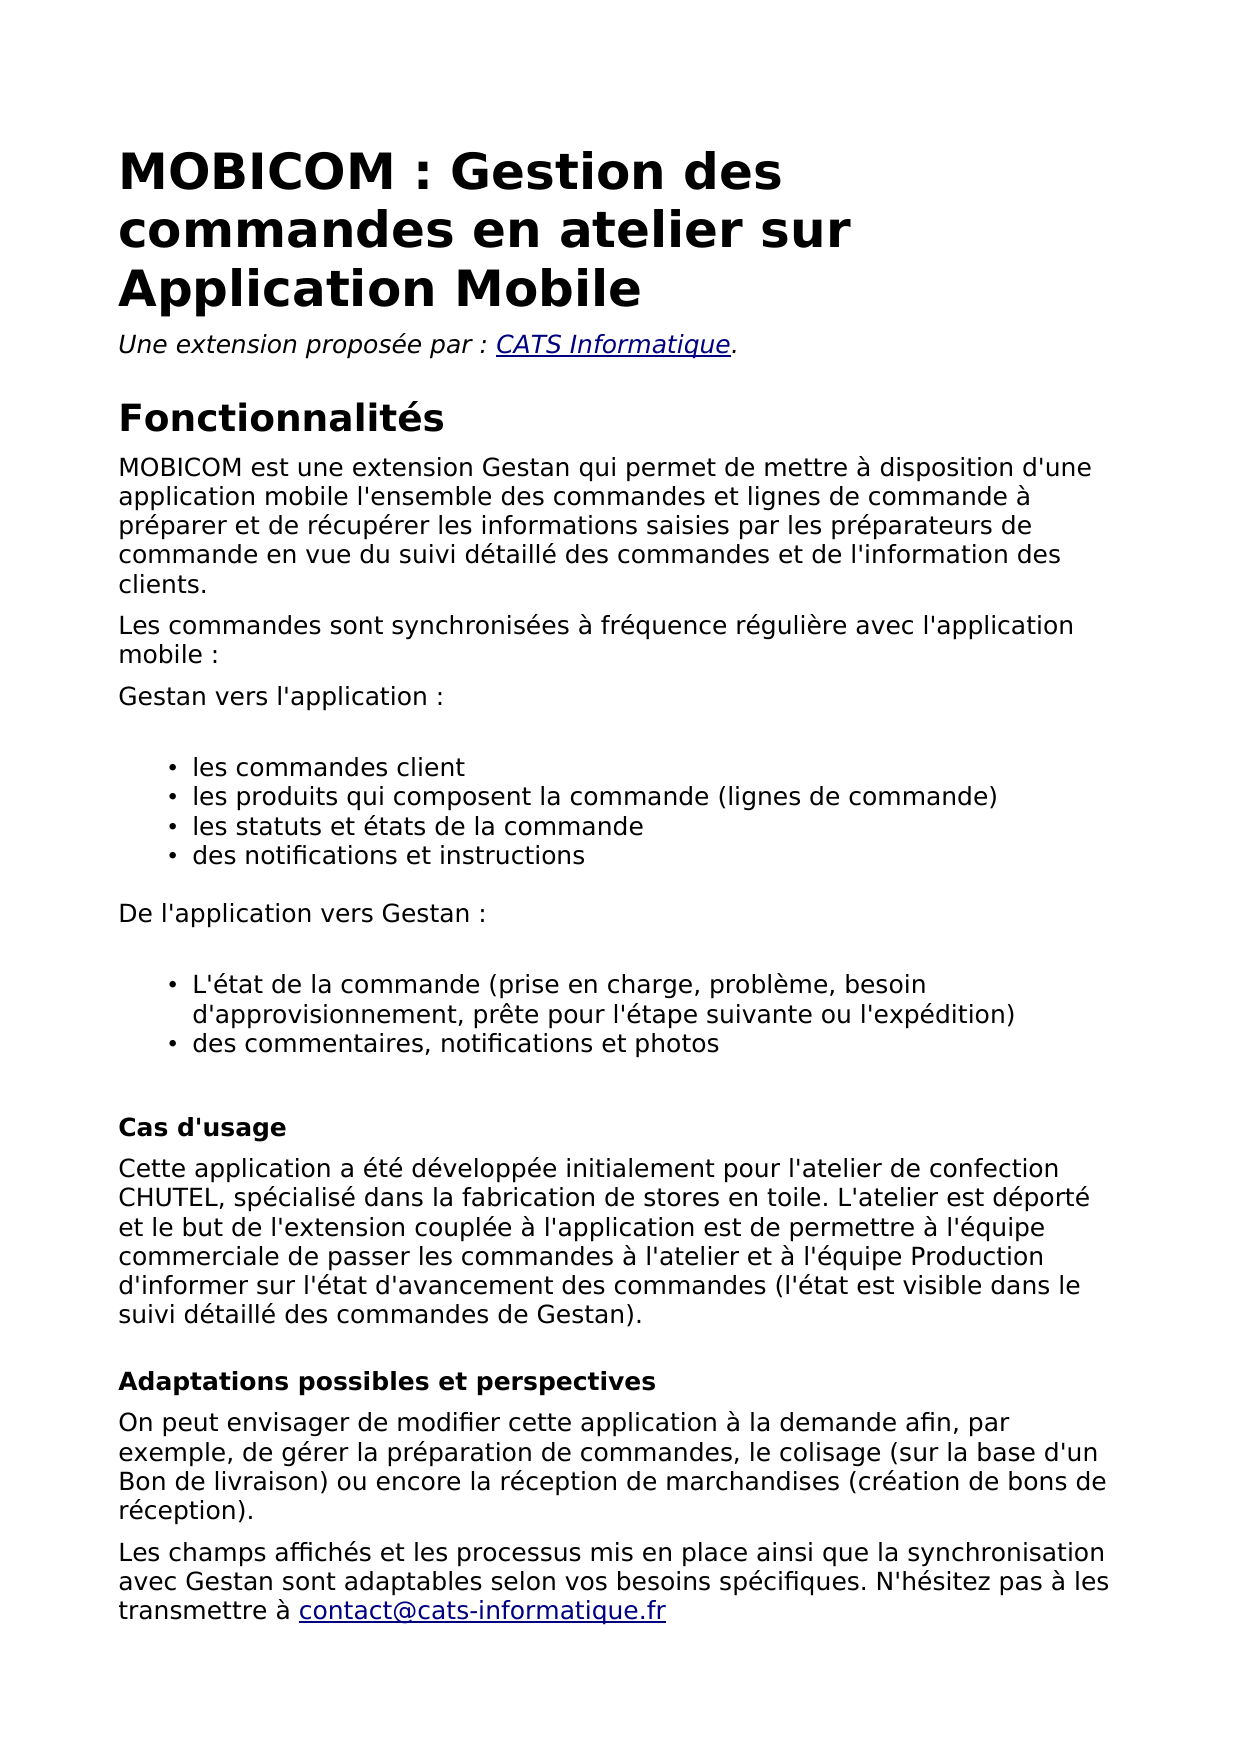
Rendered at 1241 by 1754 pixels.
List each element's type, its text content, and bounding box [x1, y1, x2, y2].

subtitle MOBICOM : Gestion des commandes en atelier sur Application Mobile [118, 143, 1122, 318]
text Les champs affichés et les processus mis en place ainsi que la synchronisation avec Gestan sont adaptables selon vos besoins spécifiques. N'hésitez pas à les transmettre à contact@cats-informatique.fr [118, 1538, 1122, 1625]
text De l'application vers Gestan : [118, 899, 1122, 929]
list les commandes client [177, 753, 1122, 783]
text On peut envisager de modifier cette application à la demande afin, par exemple, de gérer la préparation de commandes, le colisage (sur la base d'un Bon de livraison) ou encore la réception de marchandises (création de bons de réception). [118, 1408, 1122, 1525]
list les statuts et états de la commande [177, 812, 1122, 841]
list des commentaires, notifications et photos [177, 1029, 1122, 1058]
list les produits qui composent la commande (lignes de commande) [177, 783, 1122, 812]
subtitle Fonctionnalités [118, 397, 1122, 441]
text Gestan vers l'application : [118, 682, 1122, 711]
list L'état de la commande (prise en charge, problème, besoin d'approvisionnement, prête pour l'étape suivante ou l'expédition) [177, 971, 1122, 1029]
subtitle Cas d'usage [118, 1113, 1122, 1142]
text Les commandes sont synchronisées à fréquence régulière avec l'application mobile : [118, 611, 1122, 670]
text MOBICOM est une extension Gestan qui permet de mettre à disposition d'une application mobile l'ensemble des commandes et lignes de commande à préparer et de récupérer les informations saisies par les préparateurs de commande en vue du suivi détaillé des commandes et de l'information des clients. [118, 453, 1122, 599]
text Une extension proposée par : CATS Informatique. [118, 330, 1122, 359]
subtitle Adaptations possibles et perspectives [118, 1367, 1122, 1396]
text Cette application a été développée initialement pour l'atelier de confection CHUTEL, spécialisé dans la fabrication de stores en toile. L'atelier est déporté et le but de l'extension couplée à l'application est de permettre à l'équipe commerciale de passer les commandes à l'atelier et à l'équipe Production d'informer sur l'état d'avancement des commandes (l'état est visible dans le suivi détaillé des commandes de Gestan). [118, 1154, 1122, 1329]
list des notifications et instructions [177, 841, 1122, 870]
